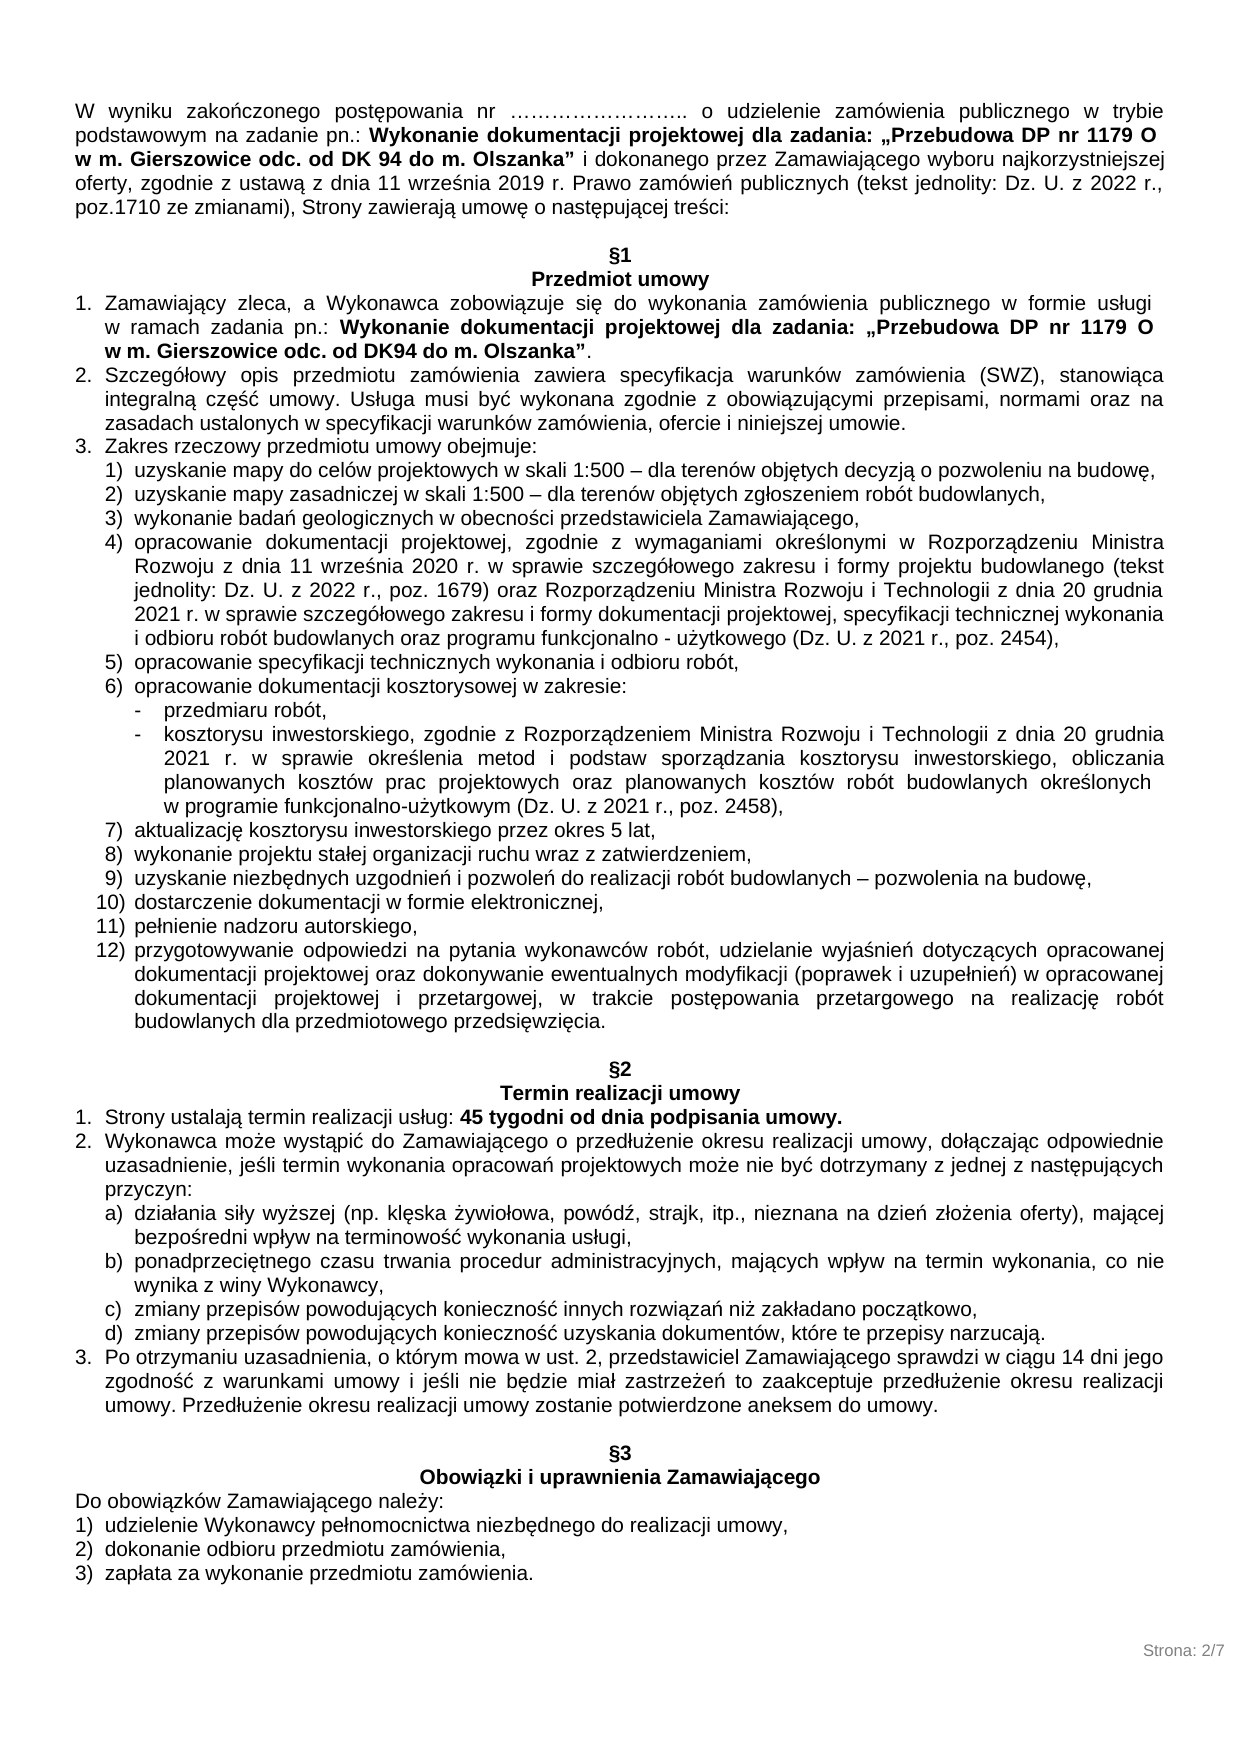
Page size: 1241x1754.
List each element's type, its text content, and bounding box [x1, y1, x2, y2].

text 1. Strony ustalają termin realizacji usług: 45 tygodni od dnia podpisania umowy. [75, 1105, 1165, 1129]
text Termin realizacji umowy [75, 1081, 1165, 1105]
text 3) zapłata za wykonanie przedmiotu zamówienia. [75, 1560, 1165, 1584]
text 10) dostarczenie dokumentacji w formie elektronicznej, [90, 889, 1165, 913]
text c) zmiany przepisów powodujących konieczność innych rozwiązań niż zakładano początkowo, [75, 1297, 1165, 1321]
text 5) opracowanie specyfikacji technicznych wykonania i odbioru robót, [75, 650, 1165, 674]
text a) działania siły wyższej (np. klęska żywiołowa, powódź, strajk, itp., nieznana na dzień złożenia oferty), mającej bezpośredni wpływ na terminowość wykonania usługi, [75, 1201, 1165, 1249]
text Obowiązki i uprawnienia Zamawiającego [75, 1464, 1165, 1488]
text W wyniku zakończonego postępowania nr …………………….. o udzielenie zamówienia publicznego w trybie podstawowym na zadanie pn.: Wykonanie dokumentacji projektowej dla zadania: „Przebudowa DP nr 1179 O w m. Gierszowice odc. od DK 94 do m. Olszanka” i dokonanego przez Zamawiającego wyboru najkorzystniejszej oferty, zgodnie z ustawą z dnia 11 września 2019 r. Prawo zamówień publicznych (tekst jednolity: Dz. U. z 2022 r., poz.1710 ze zmianami), Strony zawierają umowę o następującej treści: [75, 99, 1165, 219]
text 2. Szczegółowy opis przedmiotu zamówienia zawiera specyfikacja warunków zamówienia (SWZ), stanowiąca integralną część umowy. Usługa musi być wykonana zgodnie z obowiązującymi przepisami, normami oraz na zasadach ustalonych w specyfikacji warunków zamówienia, ofercie i niniejszej umowie. [75, 362, 1165, 434]
text 2. Wykonawca może wystąpić do Zamawiającego o przedłużenie okresu realizacji umowy, dołączając odpowiednie uzasadnienie, jeśli termin wykonania opracowań projektowych może nie być dotrzymany z jednej z następujących przyczyn: [75, 1129, 1165, 1201]
text d) zmiany przepisów powodujących konieczność uzyskania dokumentów, które te przepisy narzucają. [75, 1321, 1165, 1345]
text 3) wykonanie badań geologicznych w obecności przedstawiciela Zamawiającego, [75, 506, 1165, 530]
text 8) wykonanie projektu stałej organizacji ruchu wraz z zatwierdzeniem, [75, 842, 1165, 866]
text 6) opracowanie dokumentacji kosztorysowej w zakresie: [75, 674, 1165, 698]
subtitle §1 [75, 243, 1165, 267]
text 1. Zamawiający zleca, a Wykonawca zobowiązuje się do wykonania zamówienia publicznego w formie usługi w ramach zadania pn.: Wykonanie dokumentacji projektowej dla zadania: „Przebudowa DP nr 1179 O w m. Gierszowice odc. od DK94 do m. Olszanka”. [75, 291, 1165, 362]
text 4) opracowanie dokumentacji projektowej, zgodnie z wymaganiami określonymi w Rozporządzeniu Ministra Rozwoju z dnia 11 września 2020 r. w sprawie szczegółowego zakresu i formy projektu budowlanego (tekst jednolity: Dz. U. z 2022 r., poz. 1679) oraz Rozporządzeniu Ministra Rozwoju i Technologii z dnia 20 grudnia 2021 r. w sprawie szczegółowego zakresu i formy dokumentacji projektowej, specyfikacji technicznej wykonania i odbioru robót budowlanych oraz programu funkcjonalno - użytkowego (Dz. U. z 2021 r., poz. 2454), [75, 530, 1165, 650]
text 1) udzielenie Wykonawcy pełnomocnictwa niezbędnego do realizacji umowy, [75, 1512, 1165, 1536]
text Do obowiązków Zamawiającego należy: [75, 1488, 1165, 1512]
text 2) uzyskanie mapy zasadniczej w skali 1:500 – dla terenów objętych zgłoszeniem robót budowlanych, [75, 482, 1165, 506]
text 12) przygotowywanie odpowiedzi na pytania wykonawców robót, udzielanie wyjaśnień dotyczących opracowanej dokumentacji projektowej oraz dokonywanie ewentualnych modyfikacji (poprawek i uzupełnień) w opracowanej dokumentacji projektowej i przetargowej, w trakcie postępowania przetargowego na realizację robót budowlanych dla przedmiotowego przedsięwzięcia. [90, 937, 1165, 1033]
text §3 [75, 1441, 1165, 1464]
text 7) aktualizację kosztorysu inwestorskiego przez okres 5 lat, [75, 818, 1165, 842]
text 3. Po otrzymaniu uzasadnienia, o którym mowa w ust. 2, przedstawiciel Zamawiającego sprawdzi w ciągu 14 dni jego zgodność z warunkami umowy i jeśli nie będzie miał zastrzeżeń to zaakceptuje przedłużenie okresu realizacji umowy. Przedłużenie okresu realizacji umowy zostanie potwierdzone aneksem do umowy. [75, 1345, 1165, 1417]
text b) ponadprzeciętnego czasu trwania procedur administracyjnych, mających wpływ na termin wykonania, co nie wynika z winy Wykonawcy, [75, 1249, 1165, 1297]
subtitle §2 [75, 1057, 1165, 1081]
text 1) uzyskanie mapy do celów projektowych w skali 1:500 – dla terenów objętych decyzją o pozwoleniu na budowę, [75, 458, 1165, 482]
text 9) uzyskanie niezbędnych uzgodnień i pozwoleń do realizacji robót budowlanych – pozwolenia na budowę, [75, 866, 1165, 889]
text - przedmiaru robót, [75, 698, 1165, 722]
text Przedmiot umowy [75, 267, 1165, 291]
text 2) dokonanie odbioru przedmiotu zamówienia, [75, 1536, 1165, 1560]
text 11) pełnienie nadzoru autorskiego, [90, 913, 1165, 937]
text 3. Zakres rzeczowy przedmiotu umowy obejmuje: [75, 434, 1165, 458]
text - kosztorysu inwestorskiego, zgodnie z Rozporządzeniem Ministra Rozwoju i Technologii z dnia 20 grudnia 2021 r. w sprawie określenia metod i podstaw sporządzania kosztorysu inwestorskiego, obliczania planowanych kosztów prac projektowych oraz planowanych kosztów robót budowlanych określonych w programie funkcjonalno-użytkowym (Dz. U. z 2021 r., poz. 2458), [75, 722, 1165, 818]
